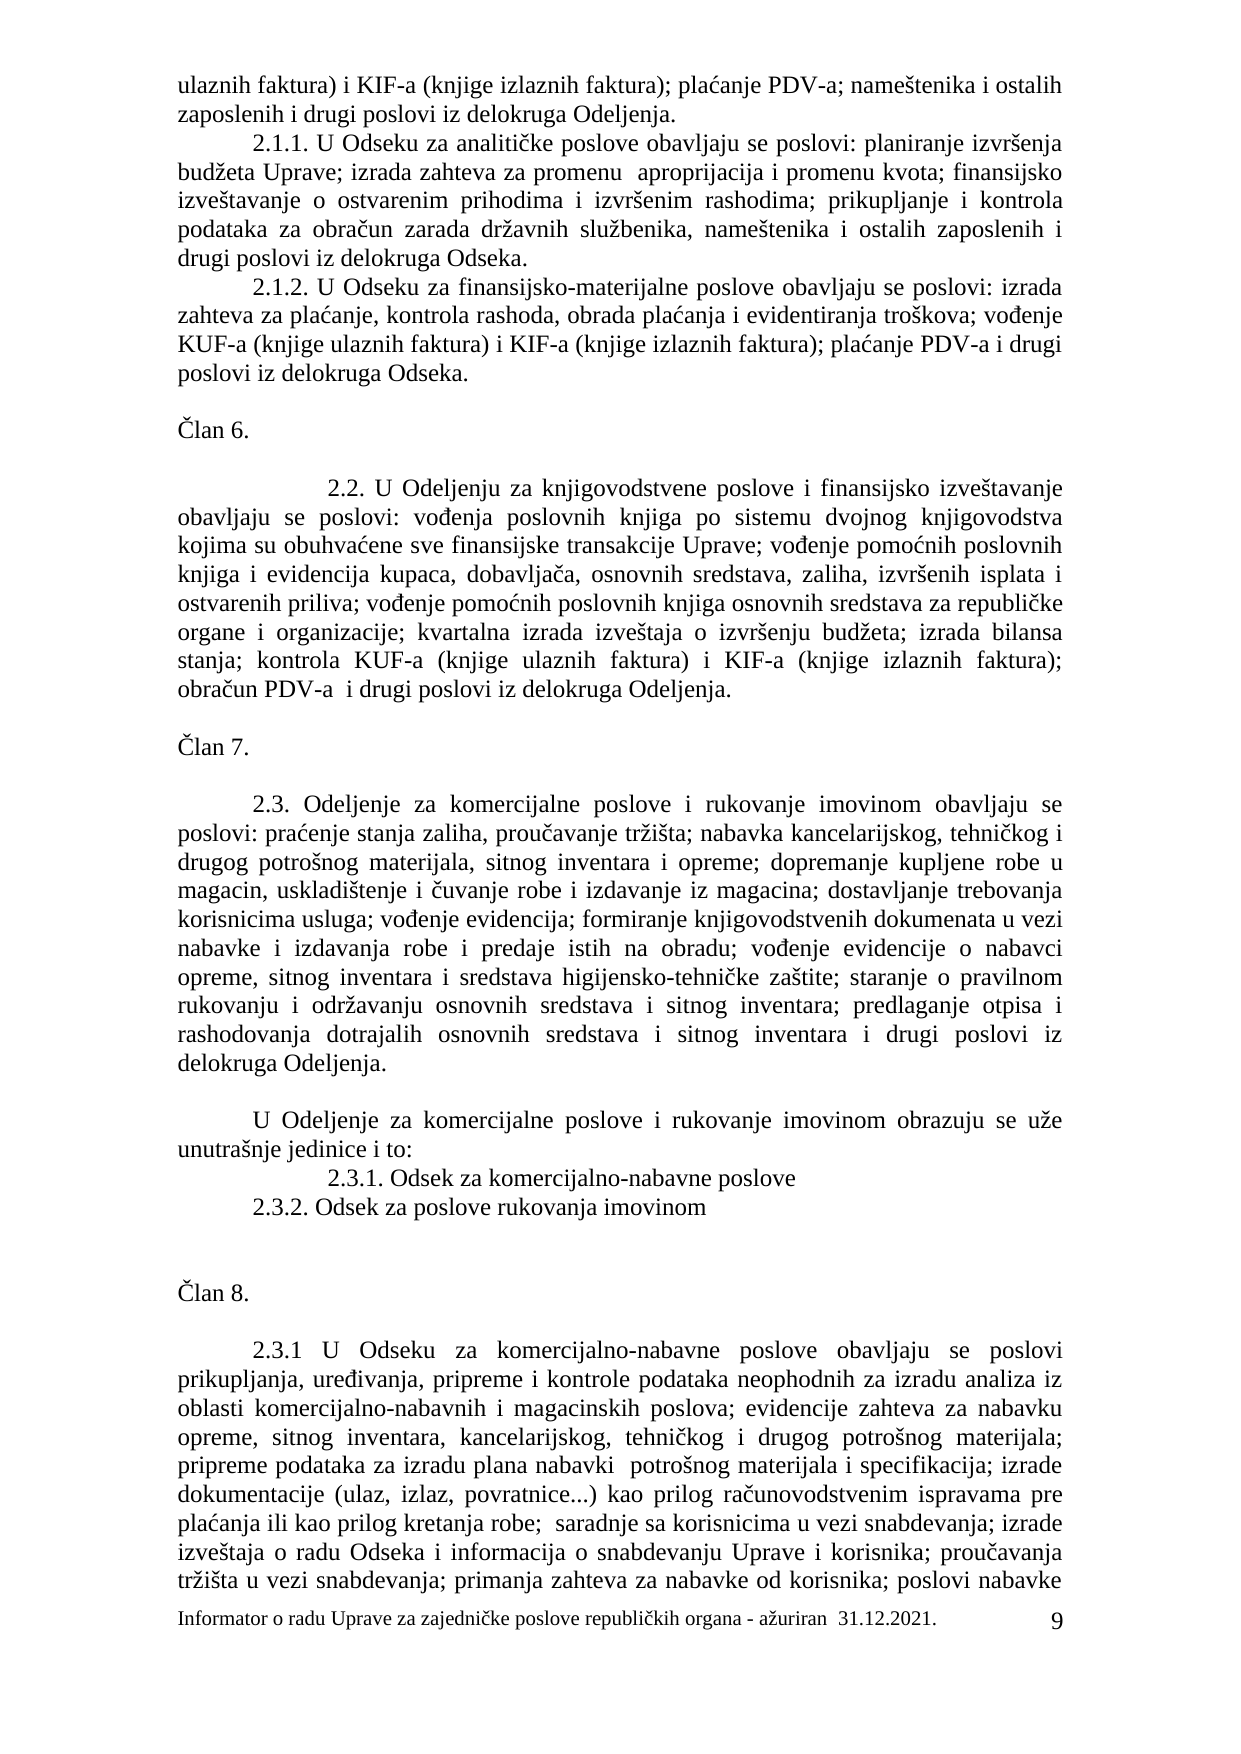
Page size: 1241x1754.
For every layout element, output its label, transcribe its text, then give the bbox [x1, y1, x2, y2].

text 2.1.2. U Odseku za finansijsko-materijalne poslove obavljaju se poslovi: izrada zahteva za plaćanje, kontrola rashoda, obrada plaćanja i evidentiranja troškova; vođenje KUF-a (knjige ulaznih faktura) i KIF-a (knjige izlaznih faktura); plaćanje PDV-a i drugi poslovi iz delokruga Odseka. [177, 272, 1063, 387]
text 2.3. Odeljenje za komercijalne poslove i rukovanje imovinom obavljaju se poslovi: praćenje stanja zaliha, proučavanje tržišta; nabavka kancelarijskog, tehničkog i drugog potrošnog materijala, sitnog inventara i opreme; dopremanje kupljene robe u magacin, uskladištenje i čuvanje robe i izdavanje iz magacina; dostavljanje trebovanja korisnicima usluga; vođenje evidencija; formiranje knjigovodstvenih dokumenata u vezi nabavke i izdavanja robe i predaje istih na obradu; vođenje evidencije o nabavci opreme, sitnog inventara i sredstava higijensko-tehničke zaštite; staranje o pravilnom rukovanju i održavanju osnovnih sredstava i sitnog inventara; predlaganje otpisa i rashodovanja dotrajalih osnovnih sredstava i sitnog inventara i drugi poslovi iz delokruga Odeljenja. [177, 789, 1063, 1077]
text ulaznih faktura) i KIF-a (knjige izlaznih faktura); plaćanje PDV-a; nameštenika i ostalih zaposlenih i drugi poslovi iz delokruga Odeljenja. [177, 70, 1063, 128]
text 2.3.2. Odsek za poslove rukovanja imovinom [177, 1192, 1063, 1220]
text Član 7. [177, 732, 1063, 760]
text 2.3.1 U Odseku za komercijalno-nabavne poslove obavljaju se poslovi prikupljanja, uređivanja, pripreme i kontrole podataka neophodnih za izradu analiza iz oblasti komercijalno-nabavnih i magacinskih poslova; evidencije zahteva za nabavku opreme, sitnog inventara, kancelarijskog, tehničkog i drugog potrošnog materijala; pripreme podataka za izradu plana nabavki potrošnog materijala i specifikacija; izrade dokumentacije (ulaz, izlaz, povratnice...) kao prilog računovodstvenim ispravama pre plaćanja ili kao prilog kretanja robe; saradnje sa korisnicima u vezi snabdevanja; izrade izveštaja o radu Odseka i informacija o snabdevanju Uprave i korisnika; proučavanja tržišta u vezi snabdevanja; primanja zahteva za nabavke od korisnika; poslovi nabavke [177, 1335, 1063, 1594]
text 2.2. U Odeljenju za knjigovodstvene poslove i finansijsko izveštavanje obavljaju se poslovi: vođenja poslovnih knjiga po sistemu dvojnog knjigovodstva kojima su obuhvaćene sve finansijske transakcije Uprave; vođenje pomoćnih poslovnih knjiga i evidencija kupaca, dobavljača, osnovnih sredstava, zaliha, izvršenih isplata i ostvarenih priliva; vođenje pomoćnih poslovnih knjiga osnovnih sredstava za republičke organe i organizacije; kvartalna izrada izveštaja o izvršenju budžeta; izrada bilansa stanja; kontrola KUF-a (knjige ulaznih faktura) i KIF-a (knjige izlaznih faktura); obračun PDV-a i drugi poslovi iz delokruga Odeljenja. [177, 473, 1063, 703]
text 2.3.1. Odsek za komercijalno-nabavne poslove [177, 1163, 1063, 1192]
text Član 8. [177, 1278, 1063, 1307]
text 2.1.1. U Odseku za analitičke poslove obavljaju se poslovi: planiranje izvršenja budžeta Uprave; izrada zahteva za promenu aproprijacija i promenu kvota; finansijsko izveštavanje o ostvarenim prihodima i izvršenim rashodima; prikupljanje i kontrola podataka za obračun zarada državnih službenika, nameštenika i ostalih zaposlenih i drugi poslovi iz delokruga Odseka. [177, 128, 1063, 272]
text U Odeljenje za komercijalne poslove i rukovanje imovinom obrazuju se uže unutrašnje jedinice i to: [177, 1105, 1063, 1163]
text Član 6. [177, 415, 1063, 444]
